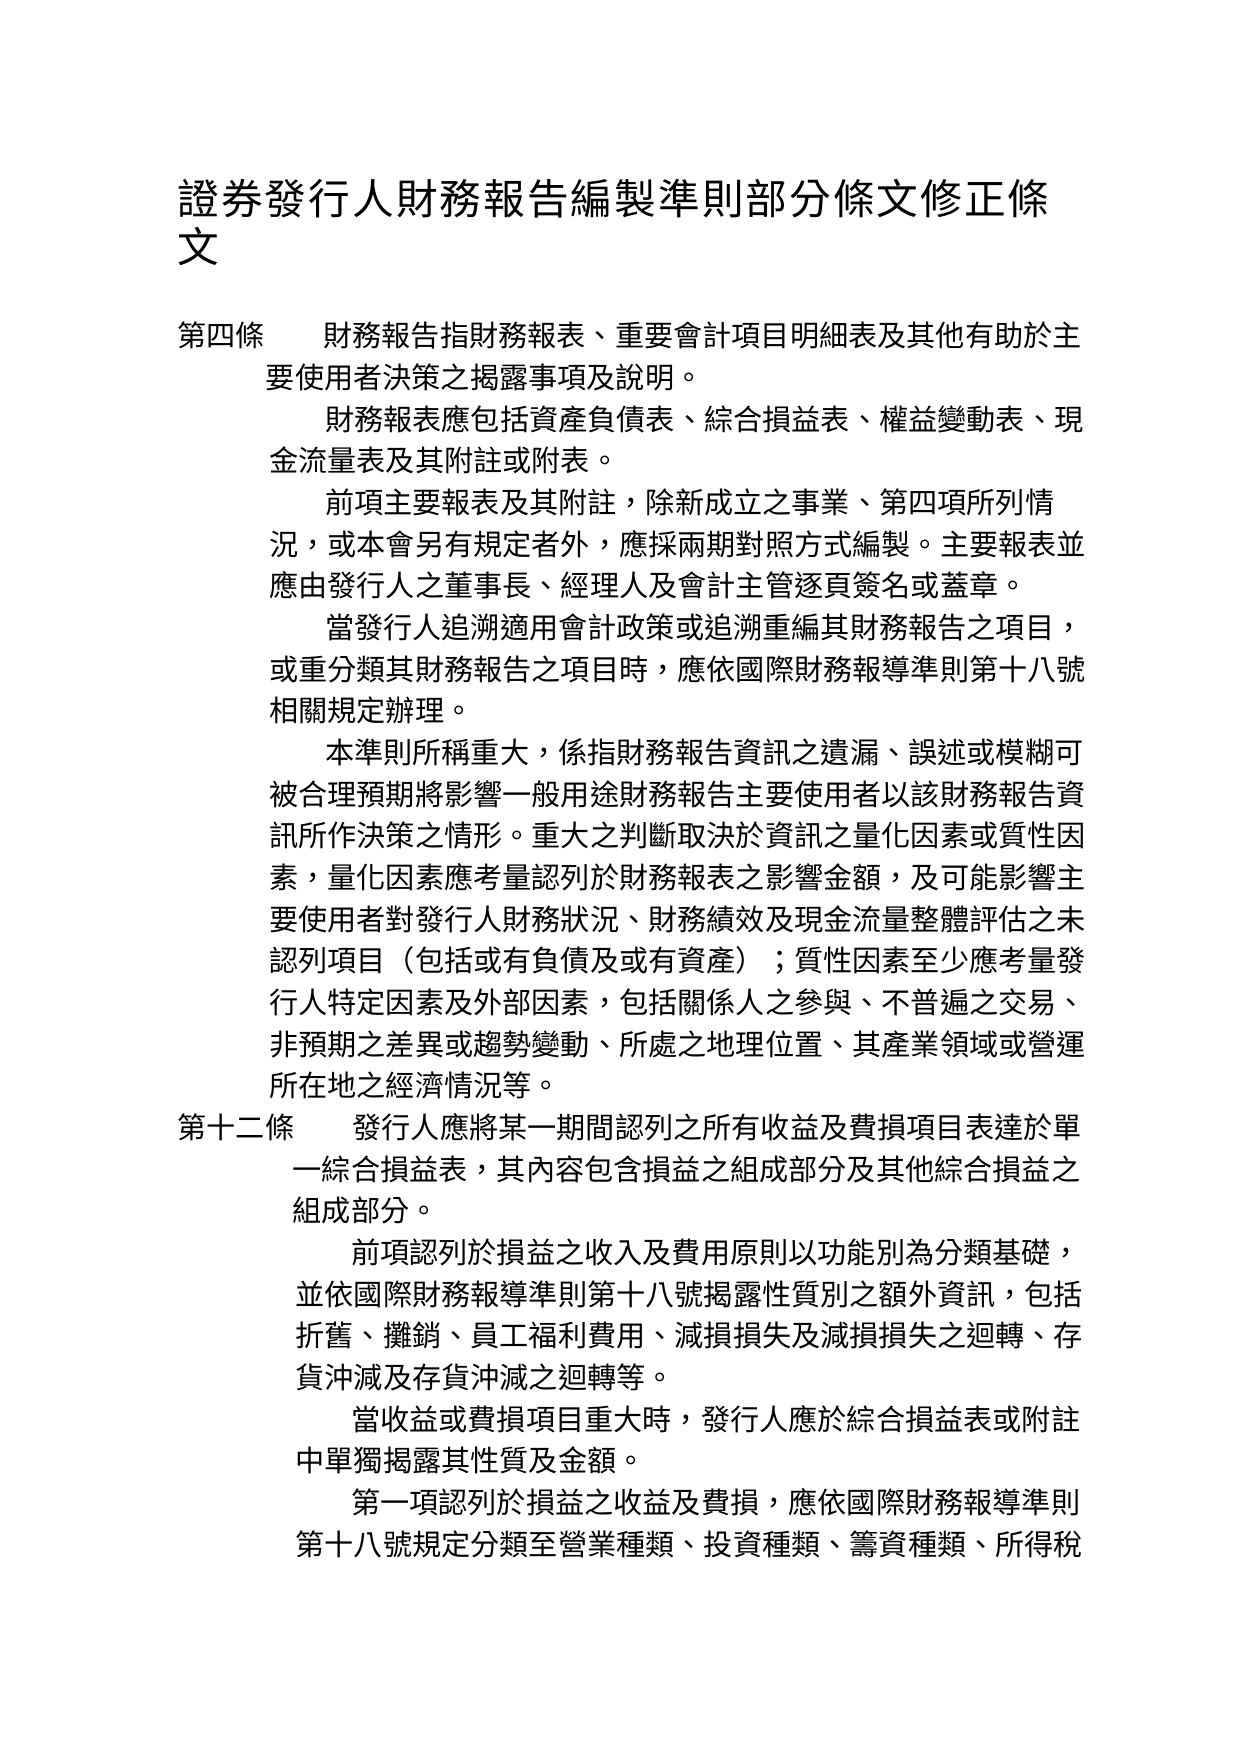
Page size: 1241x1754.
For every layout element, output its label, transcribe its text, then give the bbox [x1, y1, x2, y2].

text 當收益或費損項目重大時，發行人應於綜合損益表或附註中單獨揭露其性質及金額。 [295, 1397, 1092, 1480]
text 第十二條 發行人應將某一期間認列之所有收益及費損項目表達於單一綜合損益表，其內容包含損益之組成部分及其他綜合損益之組成部分。 [177, 1105, 1092, 1230]
text 財務報表應包括資產負債表、綜合損益表、權益變動表、現金流量表及其附註或附表。 [269, 397, 1092, 480]
text 前項主要報表及其附註，除新成立之事業、第四項所列情況，或本會另有規定者外，應採兩期對照方式編製。主要報表並應由發行人之董事長、經理人及會計主管逐頁簽名或蓋章。 [269, 480, 1092, 605]
text 第一項認列於損益之收益及費損，應依國際財務報導準則第十八號規定分類至營業種類、投資種類、籌資種類、所得稅 [295, 1480, 1092, 1563]
text 本準則所稱重大，係指財務報告資訊之遺漏、誤述或模糊可被合理預期將影響一般用途財務報告主要使用者以該財務報告資訊所作決策之情形。重大之判斷取決於資訊之量化因素或質性因素，量化因素應考量認列於財務報表之影響金額，及可能影響主要使用者對發行人財務狀況、財務績效及現金流量整體評估之未認列項目（包括或有負債及或有資產）；質性因素至少應考量發行人特定因素及外部因素，包括關係人之參與、不普遍之交易、非預期之差異或趨勢變動、所處之地理位置、其產業領域或營運所在地之經濟情況等。 [269, 730, 1092, 1105]
text 第四條 財務報告指財務報表、重要會計項目明細表及其他有助於主要使用者決策之揭露事項及說明。 [177, 313, 1092, 397]
text 前項認列於損益之收入及費用原則以功能別為分類基礎，並依國際財務報導準則第十八號揭露性質別之額外資訊，包括折舊、攤銷、員工福利費用、減損損失及減損損失之迴轉、存貨沖減及存貨沖減之迴轉等。 [295, 1230, 1092, 1397]
text 證券發行人財務報告編製準則部分條文修正條文 [177, 176, 1092, 272]
text 當發行人追溯適用會計政策或追溯重編其財務報告之項目，或重分類其財務報告之項目時，應依國際財務報導準則第十八號相關規定辦理。 [269, 605, 1092, 730]
